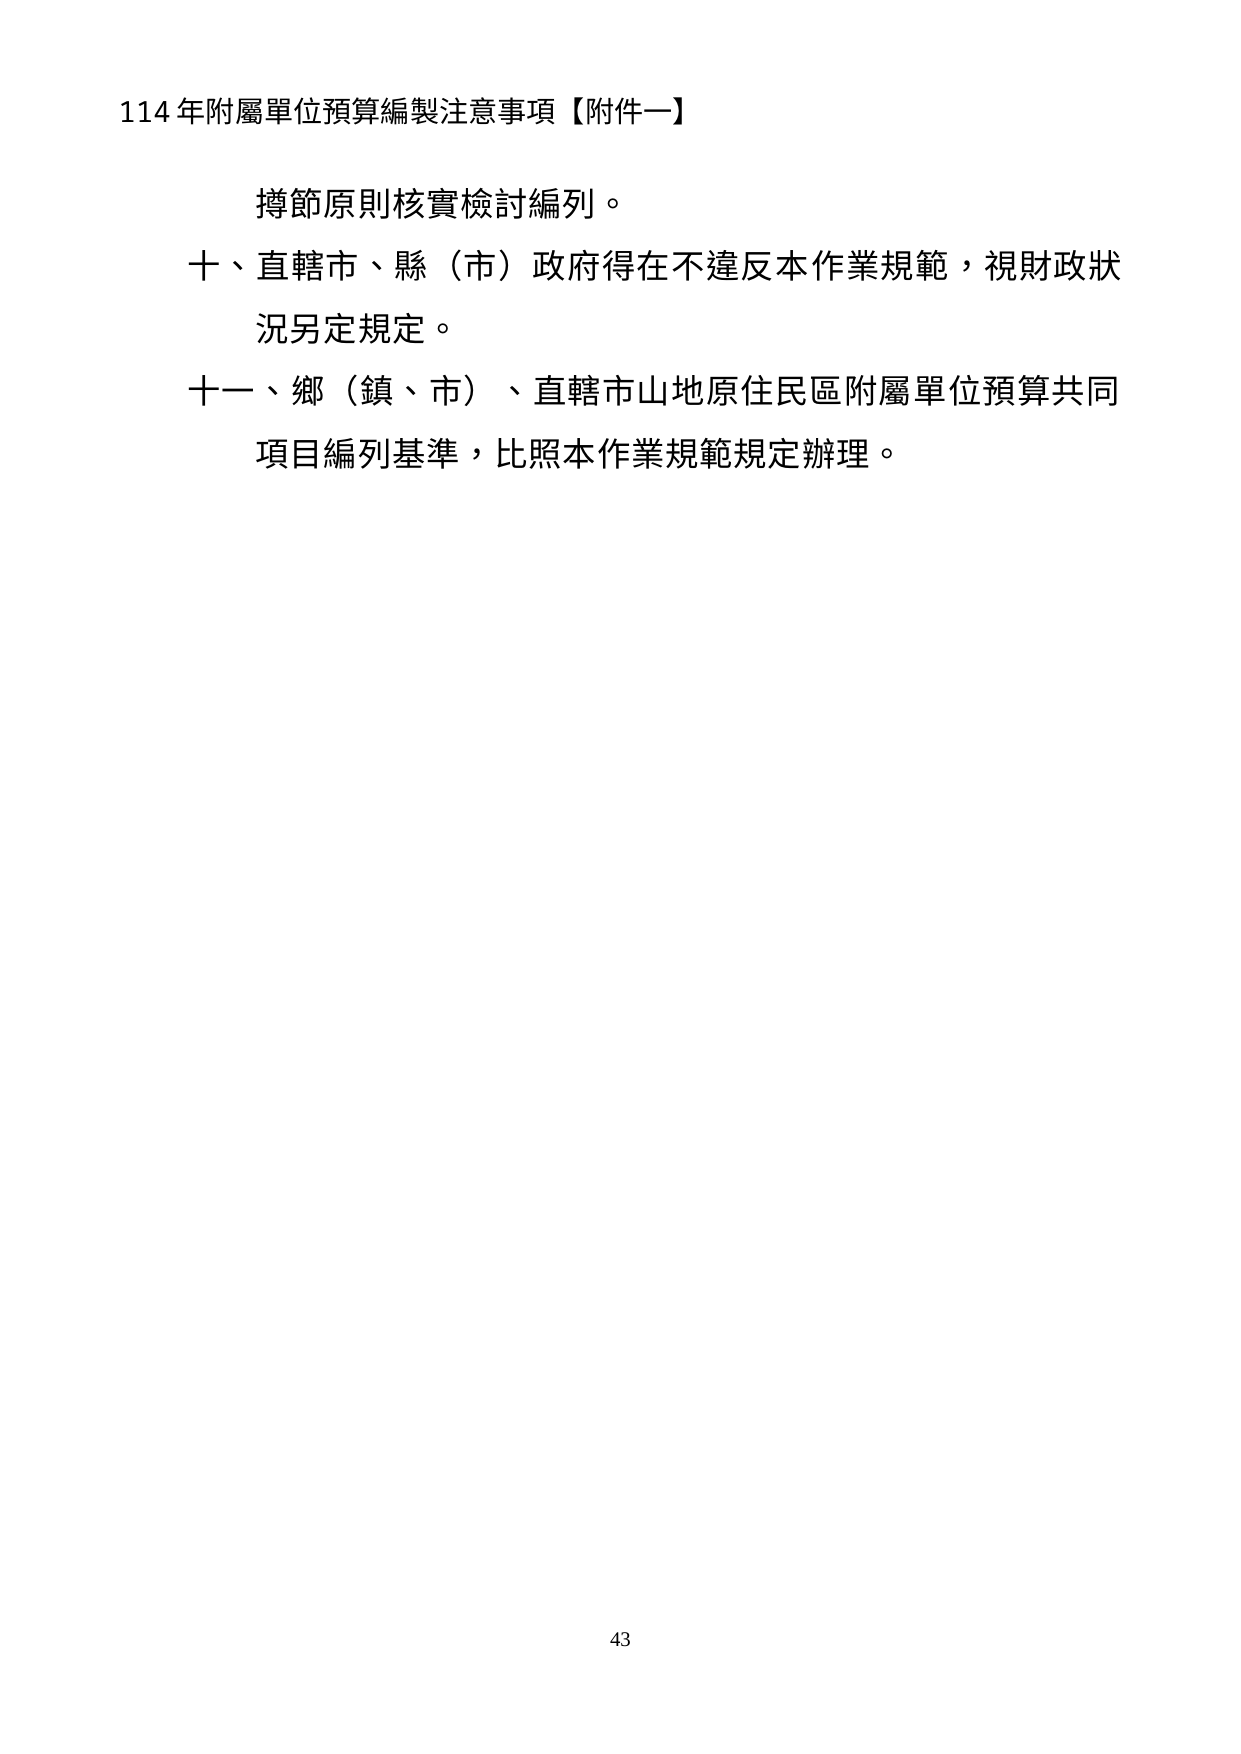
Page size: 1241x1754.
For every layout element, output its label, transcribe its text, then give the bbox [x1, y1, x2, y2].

text 撙節原則核實檢討編列。 [187, 160, 1122, 222]
text 十一、鄉（鎮、市）、直轄市山地原住民區附屬單位預算共同項目編列基準，比照本作業規範規定辦理。 [187, 347, 1122, 472]
text 十、直轄市、縣（市）政府得在不違反本作業規範，視財政狀況另定規定。 [187, 222, 1122, 347]
